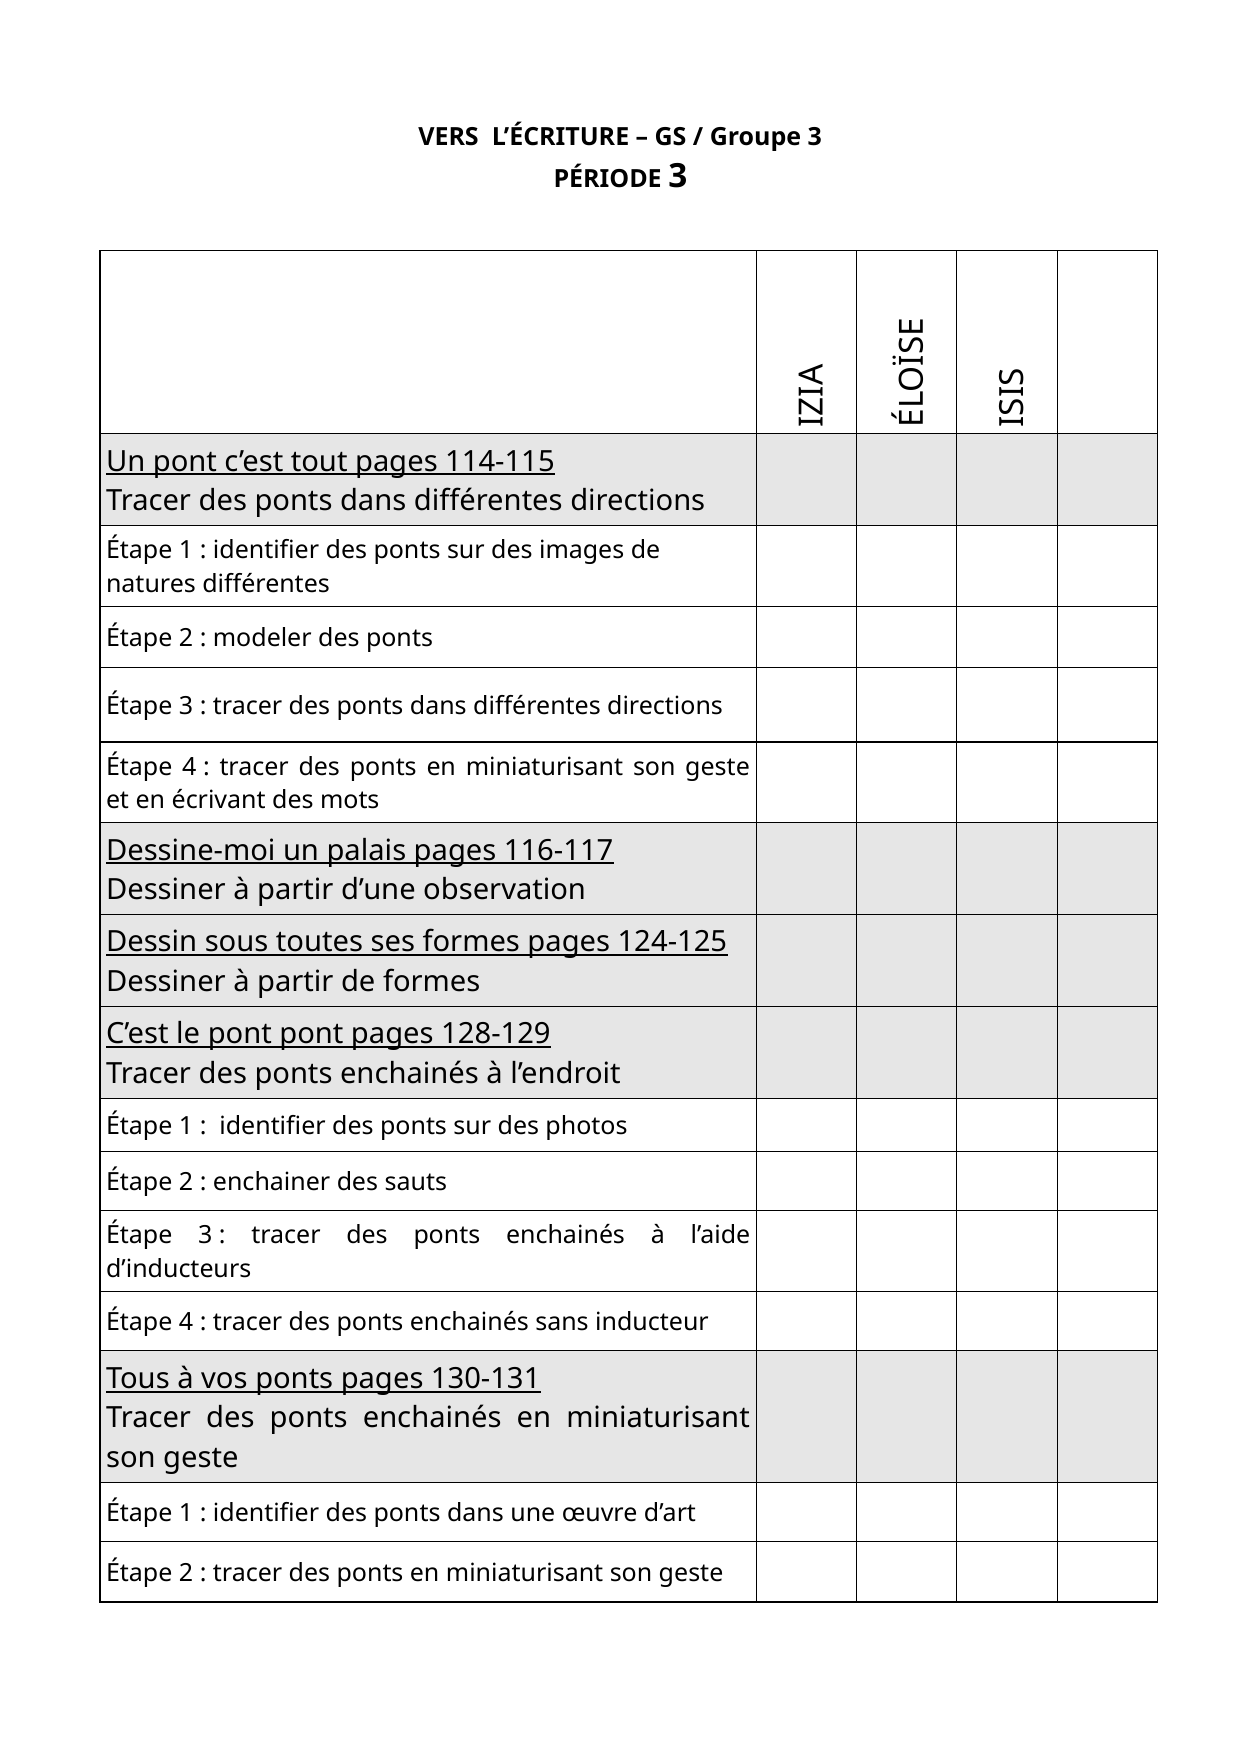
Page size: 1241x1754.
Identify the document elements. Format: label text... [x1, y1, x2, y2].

table_cell [957, 1099, 1057, 1151]
table_cell [957, 1351, 1057, 1482]
table_header [101, 251, 756, 433]
table_cell Dessin sous toutes ses formes pages 124-125 Dessiner à partir de formes [101, 915, 756, 1006]
table_cell [757, 526, 856, 606]
table_cell [957, 434, 1057, 525]
table_cell [757, 743, 856, 822]
table_cell Étape 2 : enchainer des sauts [101, 1152, 756, 1210]
table_cell [857, 607, 956, 667]
table_cell [957, 607, 1057, 667]
table_cell [1058, 1099, 1157, 1151]
table_cell C’est le pont pont pages 128-129 Tracer des ponts enchainés à l’endroit [101, 1007, 756, 1098]
table_cell [957, 1211, 1057, 1291]
table_cell [1058, 1292, 1157, 1350]
table_cell [757, 1542, 856, 1601]
table_cell [1058, 915, 1157, 1006]
table_cell [757, 1007, 856, 1098]
table_cell [957, 1007, 1057, 1098]
table_cell [757, 1211, 856, 1291]
table_header ÉLOÏSE [857, 251, 956, 433]
table_cell [1058, 607, 1157, 667]
table_cell [757, 434, 856, 525]
table_cell [957, 668, 1057, 741]
table_cell [857, 1483, 956, 1541]
table_cell [1058, 1211, 1157, 1291]
table_cell [957, 915, 1057, 1006]
table_cell [857, 1351, 956, 1482]
text PÉRIODE 3 [118, 152, 1122, 198]
table_cell Étape 2 : tracer des ponts en miniaturisant son geste [101, 1542, 756, 1601]
table_cell [1058, 823, 1157, 914]
table_header IZIA [757, 251, 856, 433]
table_cell [1058, 1542, 1157, 1601]
table_cell [1058, 1483, 1157, 1541]
table_cell Un pont c’est tout pages 114-115 Tracer des ponts dans différentes directions [101, 434, 756, 525]
table_cell [857, 434, 956, 525]
table_cell [1058, 668, 1157, 741]
table_cell Étape 4 : tracer des ponts enchainés sans inducteur [101, 1292, 756, 1350]
table_cell [757, 1099, 856, 1151]
table_cell Étape 3 : tracer des ponts enchainés à l’aide d’inducteurs [101, 1211, 756, 1291]
table_cell Étape 1 : identifier des ponts sur des images de natures différentes [101, 526, 756, 606]
table_cell [857, 1542, 956, 1601]
table_cell [757, 823, 856, 914]
table_cell [757, 1152, 856, 1210]
table_header [1058, 251, 1157, 433]
table_cell Étape 3 : tracer des ponts dans différentes directions [101, 668, 756, 741]
table_cell [857, 1211, 956, 1291]
table_cell [857, 823, 956, 914]
table_cell Étape 1 : identifier des ponts dans une œuvre d’art [101, 1483, 756, 1541]
table_cell [857, 526, 956, 606]
table_cell [757, 915, 856, 1006]
text VERS L’ÉCRITURE – GS / Groupe 3 [118, 118, 1122, 152]
table_cell [1058, 743, 1157, 822]
table_cell [857, 1007, 956, 1098]
table_cell [957, 1292, 1057, 1350]
table_cell [857, 915, 956, 1006]
table_cell [857, 1152, 956, 1210]
table_cell [1058, 434, 1157, 525]
table_cell [1058, 1152, 1157, 1210]
table_cell [957, 1483, 1057, 1541]
table_cell [857, 668, 956, 741]
table_cell [757, 607, 856, 667]
table_cell [1058, 1351, 1157, 1482]
table_cell [857, 743, 956, 822]
table_cell [957, 1152, 1057, 1210]
table_cell Tous à vos ponts pages 130-131 Tracer des ponts enchainés en miniaturisant son geste [101, 1351, 756, 1482]
table_cell [757, 668, 856, 741]
table_cell [757, 1351, 856, 1482]
table_cell [1058, 526, 1157, 606]
table_cell Étape 2 : modeler des ponts [101, 607, 756, 667]
table_cell Dessine-moi un palais pages 116-117 Dessiner à partir d’une observation [101, 823, 756, 914]
table_cell Étape 1 : identifier des ponts sur des photos [101, 1099, 756, 1151]
table_cell [1058, 1007, 1157, 1098]
table_cell [957, 1542, 1057, 1601]
table_cell [957, 743, 1057, 822]
table_cell [957, 823, 1057, 914]
table_cell [857, 1292, 956, 1350]
table_cell [957, 526, 1057, 606]
table_cell [757, 1292, 856, 1350]
table_cell [857, 1099, 956, 1151]
table_header ISIS [957, 251, 1057, 433]
table_cell [757, 1483, 856, 1541]
table_cell Étape 4 : tracer des ponts en miniaturisant son geste et en écrivant des mots [101, 743, 756, 822]
